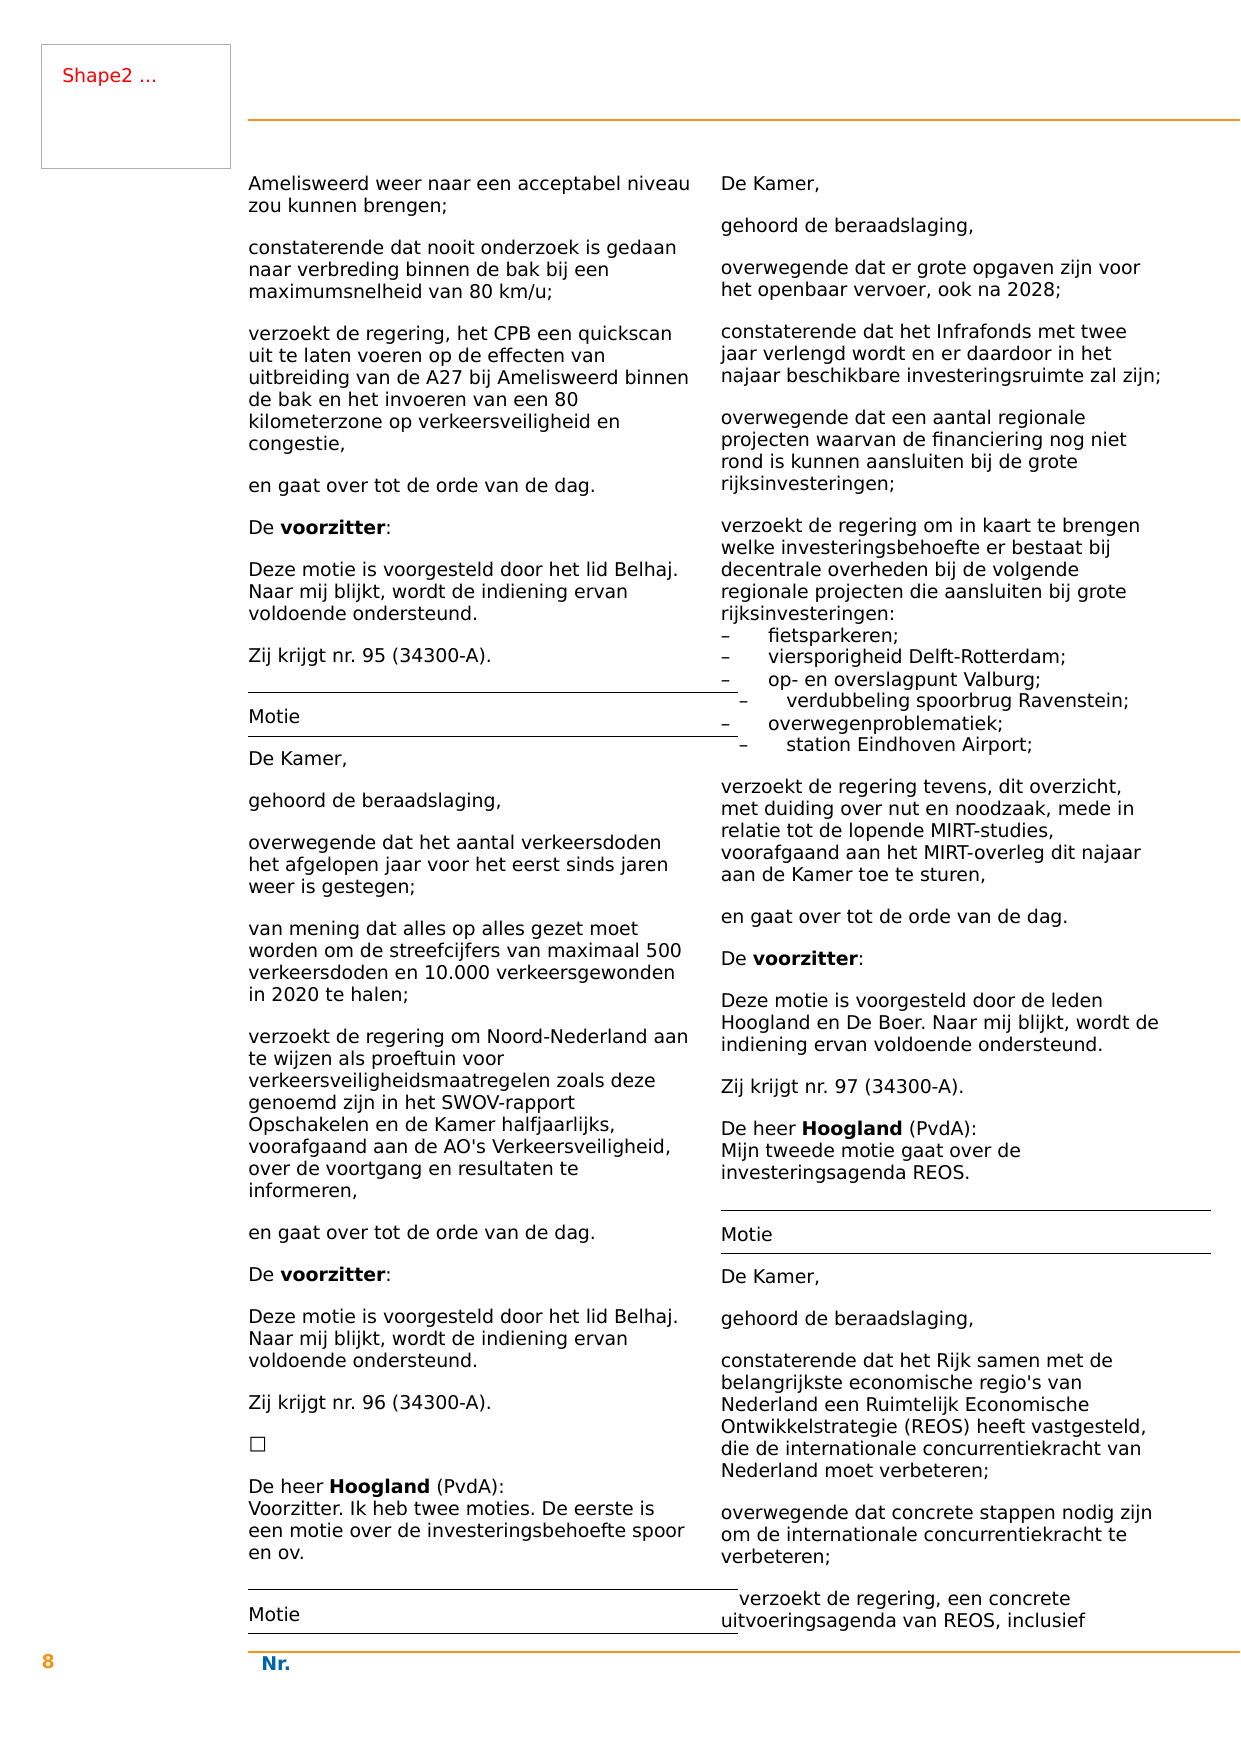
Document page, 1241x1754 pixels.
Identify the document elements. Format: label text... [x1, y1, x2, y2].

text en gaat over tot de orde van de dag. [721, 906, 1163, 928]
text gehoord de beraadslaging, [721, 1308, 1163, 1330]
list viersporigheid Delft-Rotterdam; [721, 646, 1163, 668]
text constaterende dat het Infrafonds met twee jaar verlengd wordt en er daardoor in het najaar beschikbare investeringsruimte zal zijn; [721, 321, 1163, 387]
text De voorzitter: [248, 517, 691, 538]
list overwegenproblematiek; [721, 712, 1163, 734]
text gehoord de beraadslaging, [248, 790, 691, 812]
text De heer Hoogland (PvdA): [248, 1476, 691, 1498]
text Deze motie is voorgesteld door het lid Belhaj. Naar mij blijkt, wordt de indiening ervan voldoende ondersteund. [248, 1306, 691, 1372]
text Deze motie is voorgesteld door de leden Hoogland en De Boer. Naar mij blijkt, wordt de indiening ervan voldoende ondersteund. [721, 990, 1163, 1056]
text overwegende dat er grote opgaven zijn voor het openbaar vervoer, ook na 2028; [721, 257, 1163, 301]
text van mening dat alles op alles gezet moet worden om de streefcijfers van maximaal 500 verkeersdoden en 10.000 verkeersgewonden in 2020 te halen; [248, 918, 691, 1006]
text Motie [248, 706, 691, 728]
text De Kamer, [721, 1266, 1163, 1288]
text verzoekt de regering om in kaart te brengen welke investeringsbehoefte er bestaat bij decentrale overheden bij de volgende regionale projecten die aansluiten bij grote rijksinvesteringen: [721, 514, 1163, 624]
text en gaat over tot de orde van de dag. [248, 474, 691, 497]
text constaterende dat het Rijk samen met de belangrijkste economische regio's van Nederland een Ruimtelijk Economische Ontwikkelstrategie (REOS) heeft vastgesteld, die de internationale concurrentiekracht van Nederland moet verbeteren; [721, 1350, 1163, 1482]
text Voorzitter. Ik heb twee moties. De eerste is een motie over de investeringsbehoefte spoor en ov. [248, 1498, 691, 1564]
text Zij krijgt nr. 97 (34300-A). [721, 1076, 1163, 1098]
text Amelisweerd weer naar een acceptabel niveau zou kunnen brengen; [248, 173, 691, 217]
text De heer Hoogland (PvdA): [721, 1118, 1163, 1140]
text Zij krijgt nr. 96 (34300-A). [248, 1392, 691, 1414]
text verzoekt de regering, het CPB een quickscan uit te laten voeren op de effecten van uitbreiding van de A27 bij Amelisweerd binnen de bak en het invoeren van een 80 kilometerzone op verkeersveiligheid en congestie, [248, 323, 691, 454]
list verdubbeling spoorbrug Ravenstein; [721, 690, 1163, 712]
text Zij krijgt nr. 95 (34300-A). [248, 644, 691, 666]
text De Kamer, [721, 173, 1163, 195]
text De Kamer, [248, 748, 691, 770]
text Mijn tweede motie gaat over de investeringsagenda REOS. [721, 1140, 1163, 1184]
list fietsparkeren; [721, 624, 1163, 646]
text overwegende dat het aantal verkeersdoden het afgelopen jaar voor het eerst sinds jaren weer is gestegen; [248, 832, 691, 898]
text De voorzitter: [721, 948, 1163, 970]
list station Eindhoven Airport; [721, 734, 1163, 756]
text verzoekt de regering, een concrete uitvoeringsagenda van REOS, inclusief [721, 1588, 1163, 1632]
text verzoekt de regering tevens, dit overzicht, met duiding over nut en noodzaak, mede in relatie tot de lopende MIRT-studies, voorafgaand aan het MIRT-overleg dit najaar aan de Kamer toe te sturen, [721, 776, 1163, 886]
text Motie [248, 1604, 691, 1626]
text overwegende dat een aantal regionale projecten waarvan de financiering nog niet rond is kunnen aansluiten bij de grote rijksinvesteringen; [721, 407, 1163, 494]
text gehoord de beraadslaging, [721, 215, 1163, 237]
text en gaat over tot de orde van de dag. [248, 1222, 691, 1244]
text verzoekt de regering om Noord-Nederland aan te wijzen als proeftuin voor verkeersveiligheidsmaatregelen zoals deze genoemd zijn in het SWOV-rapport Opschakelen en de Kamer halfjaarlijks, voorafgaand aan de AO's Verkeersveiligheid, over de voortgang en resultaten te informeren, [248, 1026, 691, 1202]
text constaterende dat nooit onderzoek is gedaan naar verbreding binnen de bak bij een maximumsnelheid van 80 km/u; [248, 237, 691, 303]
text Deze motie is voorgesteld door het lid Belhaj. Naar mij blijkt, wordt de indiening ervan voldoende ondersteund. [248, 558, 691, 624]
text Motie [721, 1224, 1163, 1246]
text ⬜ [248, 1434, 691, 1456]
list op- en overslagpunt Valburg; [721, 668, 1163, 690]
text overwegende dat concrete stappen nodig zijn om de internationale concurrentiekracht te verbeteren; [721, 1502, 1163, 1568]
text De voorzitter: [248, 1264, 691, 1286]
